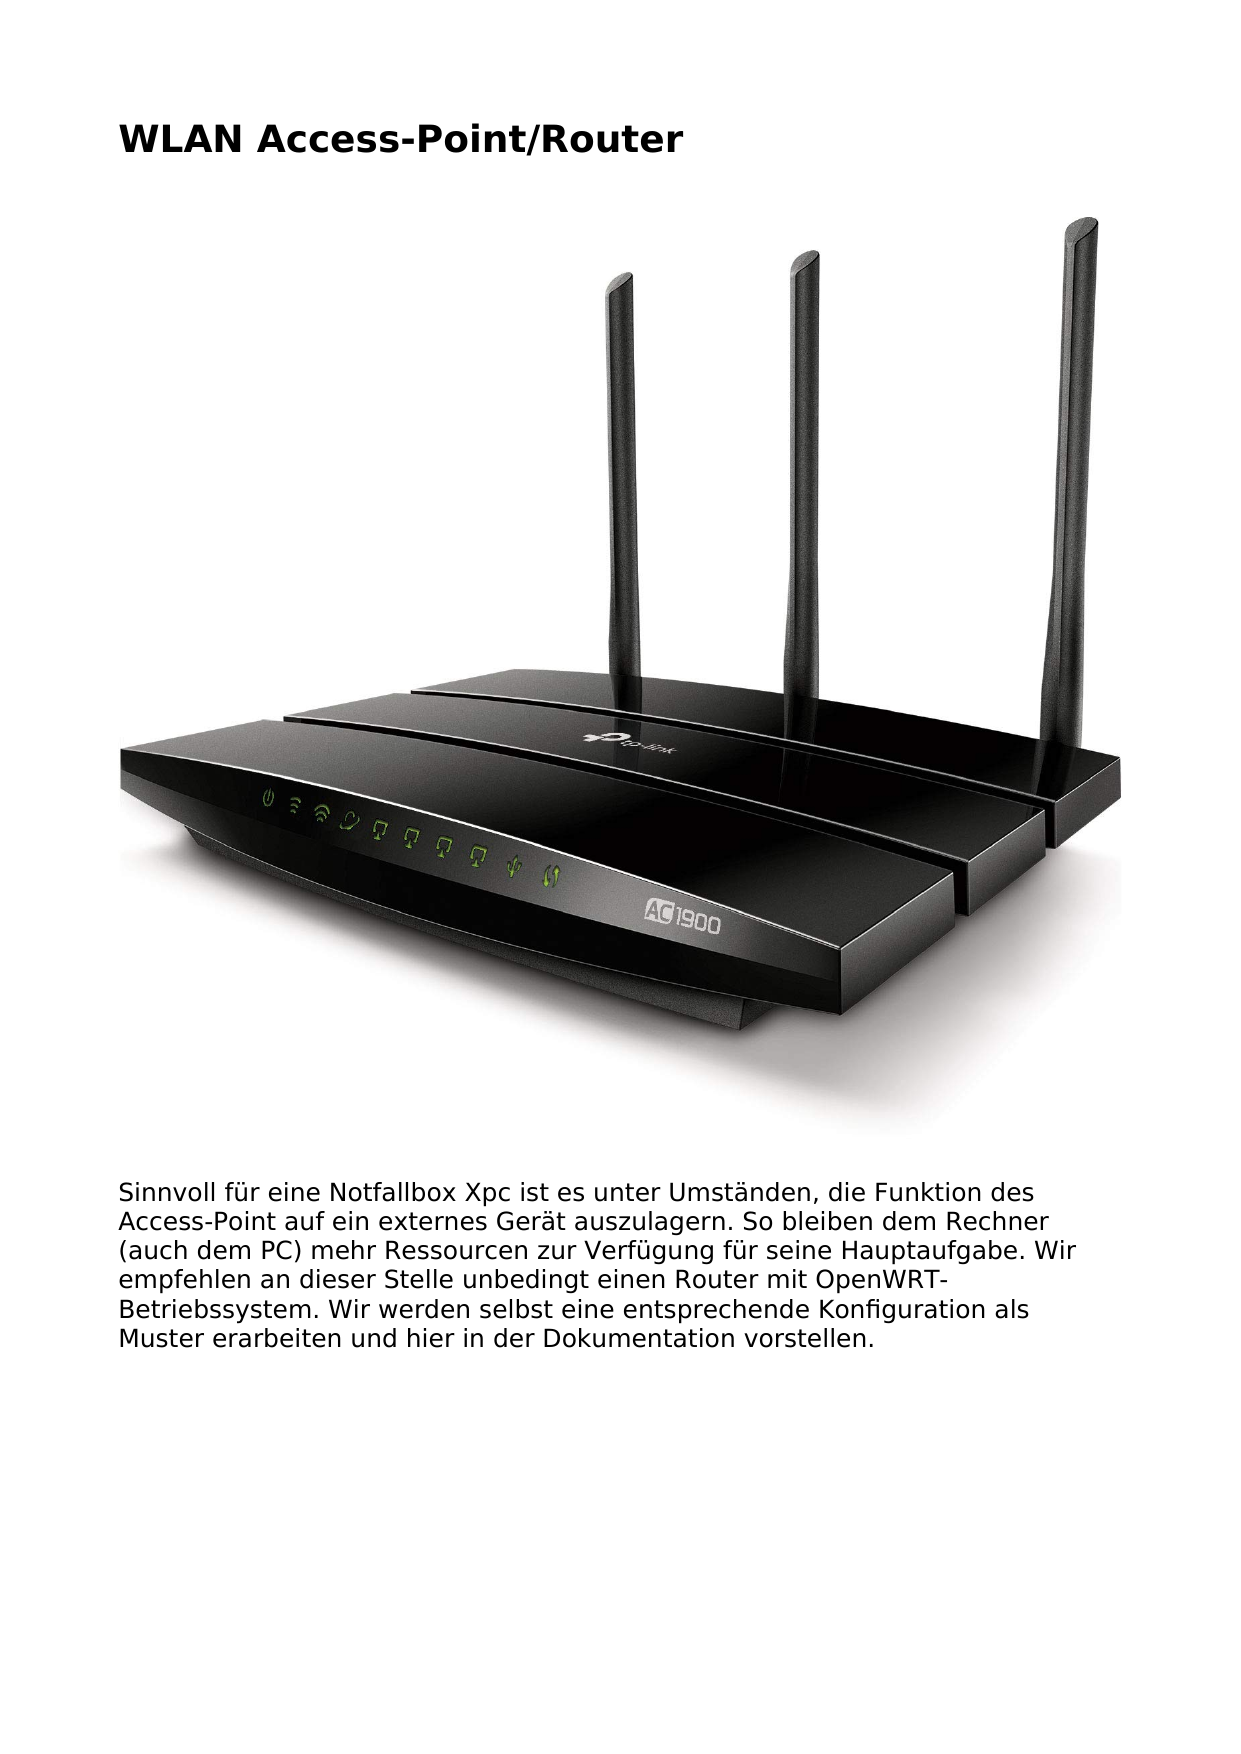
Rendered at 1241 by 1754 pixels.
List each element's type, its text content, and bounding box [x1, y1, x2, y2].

subtitle WLAN Access-Point/Router [118, 118, 1122, 162]
text Sinnvoll für eine Notfallbox Xpc ist es unter Umständen, die Funktion des Access-Point auf ein externes Gerät auszulagern. So bleiben dem Rechner (auch dem PC) mehr Ressourcen zur Verfügung für seine Hauptaufgabe. Wir empfehlen an dieser Stelle unbedingt einen Router mit OpenWRT-Betriebssystem. Wir werden selbst eine entsprechende Konfiguration als Muster erarbeiten und hier in der Dokumentation vorstellen. [118, 1179, 1122, 1353]
picture [118, 174, 1123, 1179]
